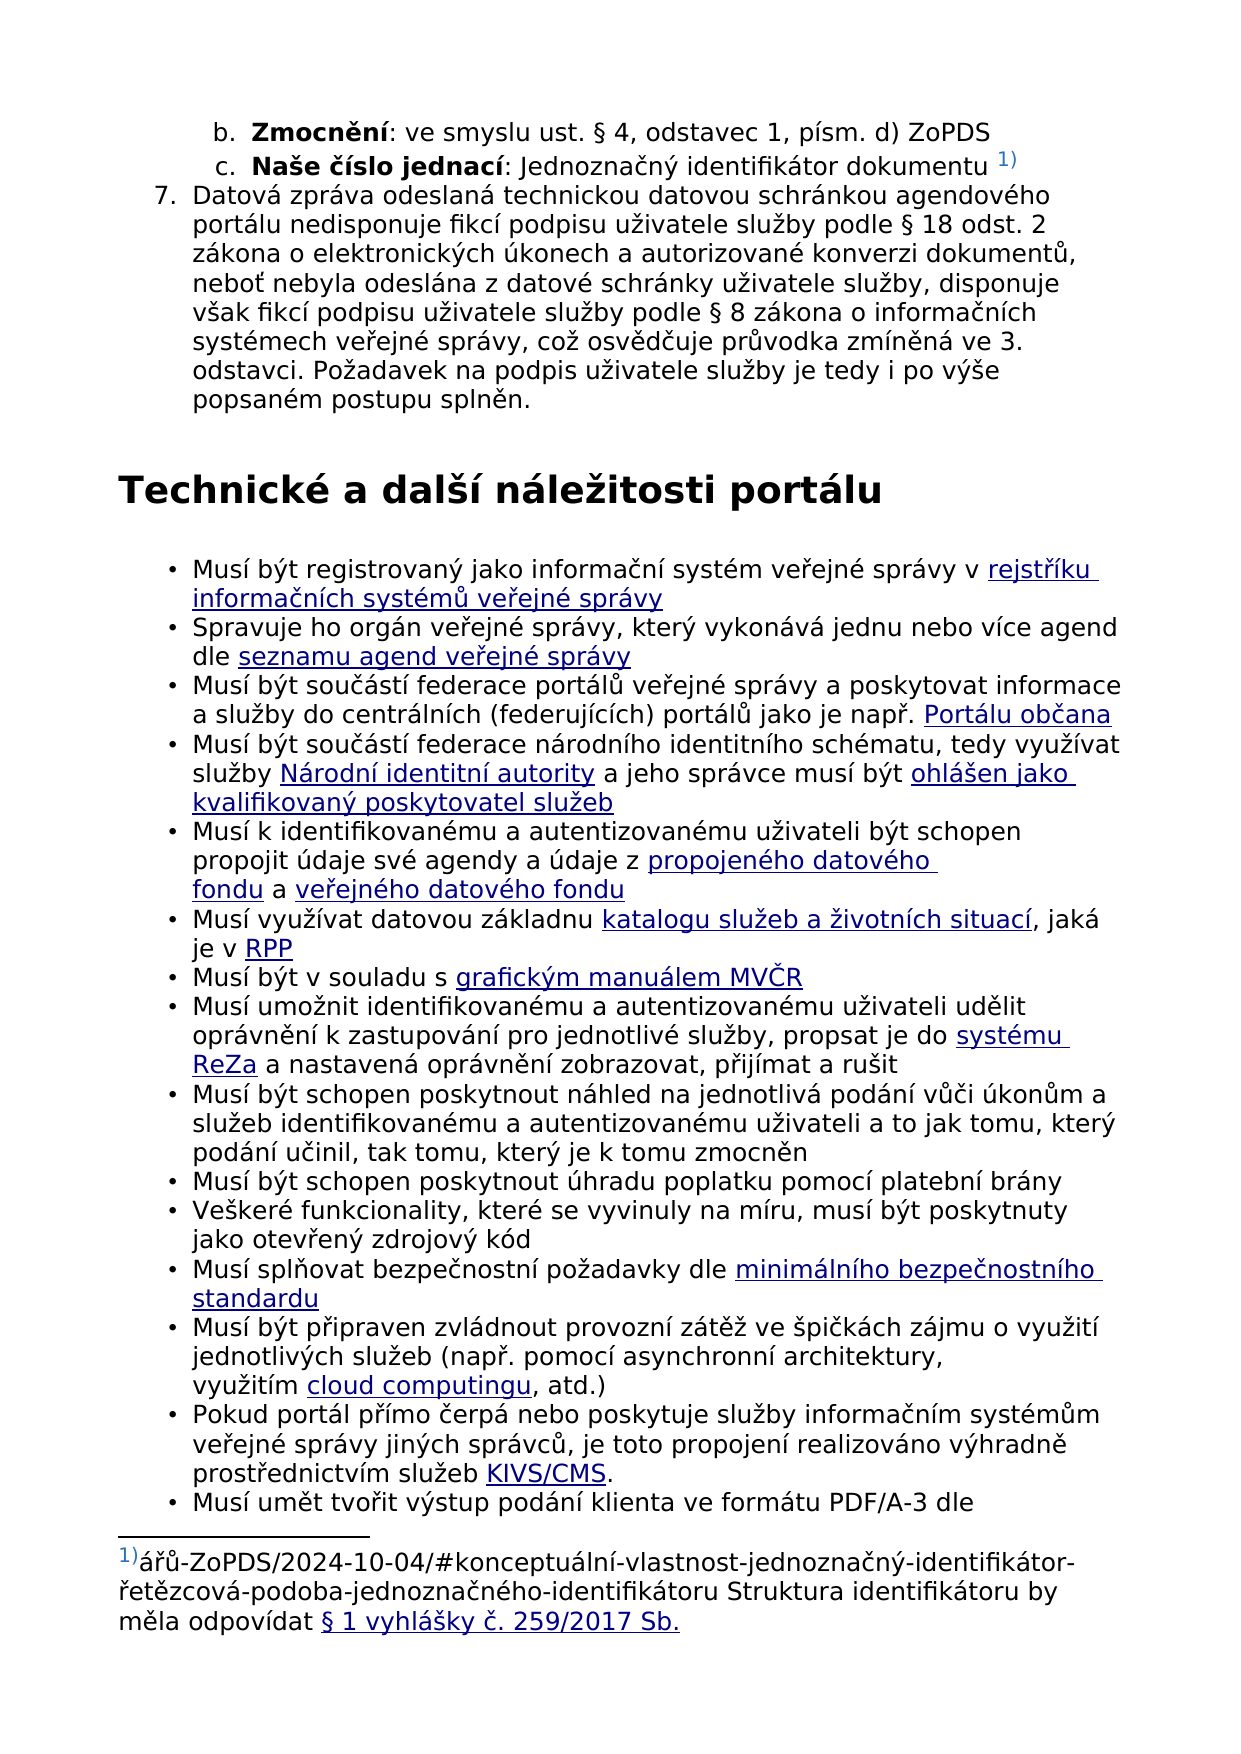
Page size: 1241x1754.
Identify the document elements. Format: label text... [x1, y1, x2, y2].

list Musí využívat datovou základnu katalogu služeb a životních situací, jaká je v RPP [177, 905, 1122, 963]
list Zmocnění: ve smyslu ust. § 4, odstavec 1, písm. d) ZoPDS [236, 118, 1122, 147]
list ářů-ZoPDS/2024-10-04/#konceptuální-vlastnost-jednoznačný-identifikátor-řetězcová-podoba-jednoznačného-identifikátoru Struktura identifikátoru by měla odpovídat § 1 vyhlášky č. 259/2017 Sb. [118, 1543, 1122, 1636]
list Musí splňovat bezpečnostní požadavky dle minimálního bezpečnostního standardu [177, 1255, 1122, 1313]
list Musí být součástí federace národního identitního schématu, tedy využívat služby Národní identitní autority a jeho správce musí být ohlášen jako kvalifikovaný poskytovatel služeb [177, 730, 1122, 817]
list Pokud portál přímo čerpá nebo poskytuje služby informačním systémům veřejné správy jiných správců, je toto propojení realizováno výhradně prostřednictvím služeb KIVS/CMS. [177, 1401, 1122, 1488]
list Musí k identifikovanému a autentizovanému uživateli být schopen propojit údaje své agendy a údaje z propojeného datového fondu a veřejného datového fondu [177, 817, 1122, 905]
list Musí být součástí federace portálů veřejné správy a poskytovat informace a služby do centrálních (federujících) portálů jako je např. Portálu občana [177, 671, 1122, 730]
list Musí být registrovaný jako informační systém veřejné správy v rejstříku informačních systémů veřejné správy [177, 555, 1122, 613]
list Veškeré funkcionality, které se vyvinuly na míru, musí být poskytnuty jako otevřený zdrojový kód [177, 1196, 1122, 1255]
list Naše číslo jednací: Jednoznačný identifikátor dokumentu [236, 147, 1122, 181]
list Spravuje ho orgán veřejné správy, který vykonává jednu nebo více agend dle seznamu agend veřejné správy [177, 613, 1122, 671]
list Musí umět tvořit výstup podání klienta ve formátu PDF/A-3 dle [177, 1488, 1122, 1517]
list Musí umožnit identifikovanému a autentizovanému uživateli udělit oprávnění k zastupování pro jednotlivé služby, propsat je do systému ReZa a nastavená oprávnění zobrazovat, přijímat a rušit [177, 992, 1122, 1080]
list Musí být připraven zvládnout provozní zátěž ve špičkách zájmu o využití jednotlivých služeb (např. pomocí asynchronní architektury, využitím cloud computingu, atd.) [177, 1313, 1122, 1401]
list Musí být schopen poskytnout náhled na jednotlivá podání vůči úkonům a služeb identifikovanému a autentizovanému uživateli a to jak tomu, který podání učinil, tak tomu, který je k tomu zmocněn [177, 1080, 1122, 1167]
list Musí být schopen poskytnout úhradu poplatku pomocí platební brány [177, 1167, 1122, 1196]
list Musí být v souladu s grafickým manuálem MVČR [177, 963, 1122, 992]
subtitle Technické a další náležitosti portálu [118, 469, 1122, 513]
list Datová zpráva odeslaná technickou datovou schránkou agendového portálu nedisponuje fikcí podpisu uživatele služby podle § 18 odst. 2 zákona o elektronických úkonech a autorizované konverzi dokumentů, neboť nebyla odeslána z datové schránky uživatele služby, disponuje však fikcí podpisu uživatele služby podle § 8 zákona o informačních systémech veřejné správy, což osvědčuje průvodka zmíněná ve 3. odstavci. Požadavek na podpis uživatele služby je tedy i po výše popsaném postupu splněn. [177, 181, 1122, 415]
